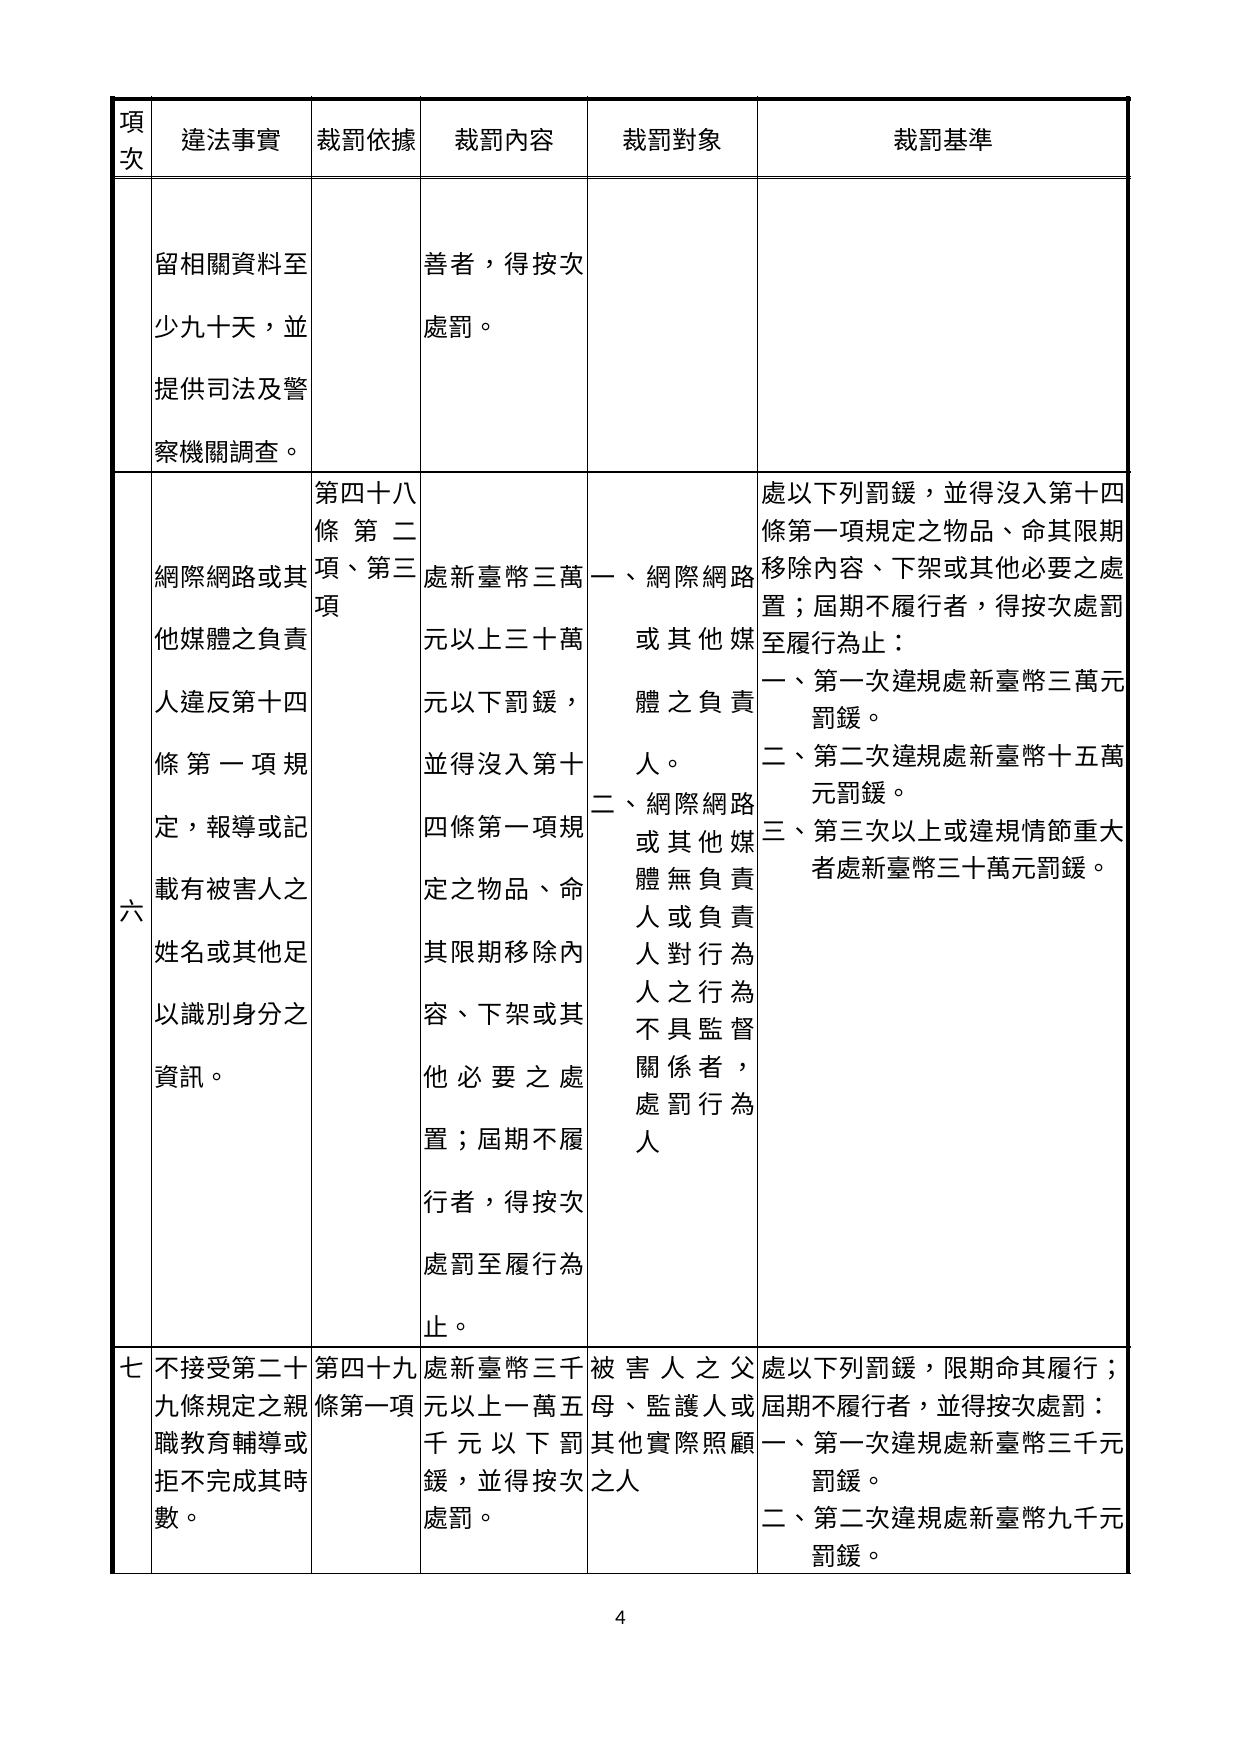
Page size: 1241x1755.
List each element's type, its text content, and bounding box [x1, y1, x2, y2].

table_header 裁罰對象 [588, 101, 757, 176]
table_cell 被害人之父母、監護人或其他實際照顧之人 [588, 1348, 757, 1572]
table_cell [588, 179, 757, 471]
table_cell 第四十九條第一項 [312, 1348, 420, 1572]
table_cell 處新臺幣三萬元以上三十萬元以下罰鍰，並得沒入第十四條第一項規定之物品、命其限期移除內容、下架或其他必要之處置；屆期不履行者，得按次處罰至履行為止。 [421, 473, 587, 1346]
table_header 違法事實 [152, 101, 311, 176]
table_cell [758, 179, 1126, 471]
table_cell 處以下列罰鍰，限期命其履行；屆期不履行者，並得按次處罰： 一、第一次違規處新臺幣三千元罰鍰。 二、第二次違規處新臺幣九千元罰鍰。 [758, 1348, 1126, 1572]
table_cell 留相關資料至少九十天，並提供司法及警察機關調查。 [152, 179, 311, 471]
table_cell 七 [115, 1348, 151, 1572]
table_header 裁罰基準 [758, 101, 1126, 176]
table_cell 處新臺幣三千元以上一萬五千元以下罰鍰，並得按次處罰。 [421, 1348, 587, 1572]
table_cell 第四十八條第二項、第三項 [312, 473, 420, 1346]
table_header 項次 [115, 101, 151, 176]
table_cell [115, 179, 151, 471]
table_cell 一、網際網路或其他媒體之負責人。 二、網際網路或其他媒體無負責人或負責人對行為人之行為不具監督關係者，處罰行為人 [588, 473, 757, 1346]
table_header 裁罰內容 [421, 101, 587, 176]
table_cell 六 [115, 473, 151, 1346]
table_cell 網際網路或其他媒體之負責人違反第十四條第一項規定，報導或記載有被害人之姓名或其他足以識別身分之資訊。 [152, 473, 311, 1346]
table_cell [312, 179, 420, 471]
table_header 裁罰依據 [312, 101, 420, 176]
table_cell 不接受第二十九條規定之親職教育輔導或拒不完成其時數。 [152, 1348, 311, 1572]
table_cell 處以下列罰鍰，並得沒入第十四條第一項規定之物品、命其限期移除內容、下架或其他必要之處置；屆期不履行者，得按次處罰至履行為止： 一、第一次違規處新臺幣三萬元罰鍰。 二、第二次違規處新臺幣十五萬元罰鍰。 三、第三次以上或違規情節重大者處新臺幣三十萬元罰鍰。 [758, 473, 1126, 1346]
table_cell 善者，得按次處罰。 [421, 179, 587, 471]
